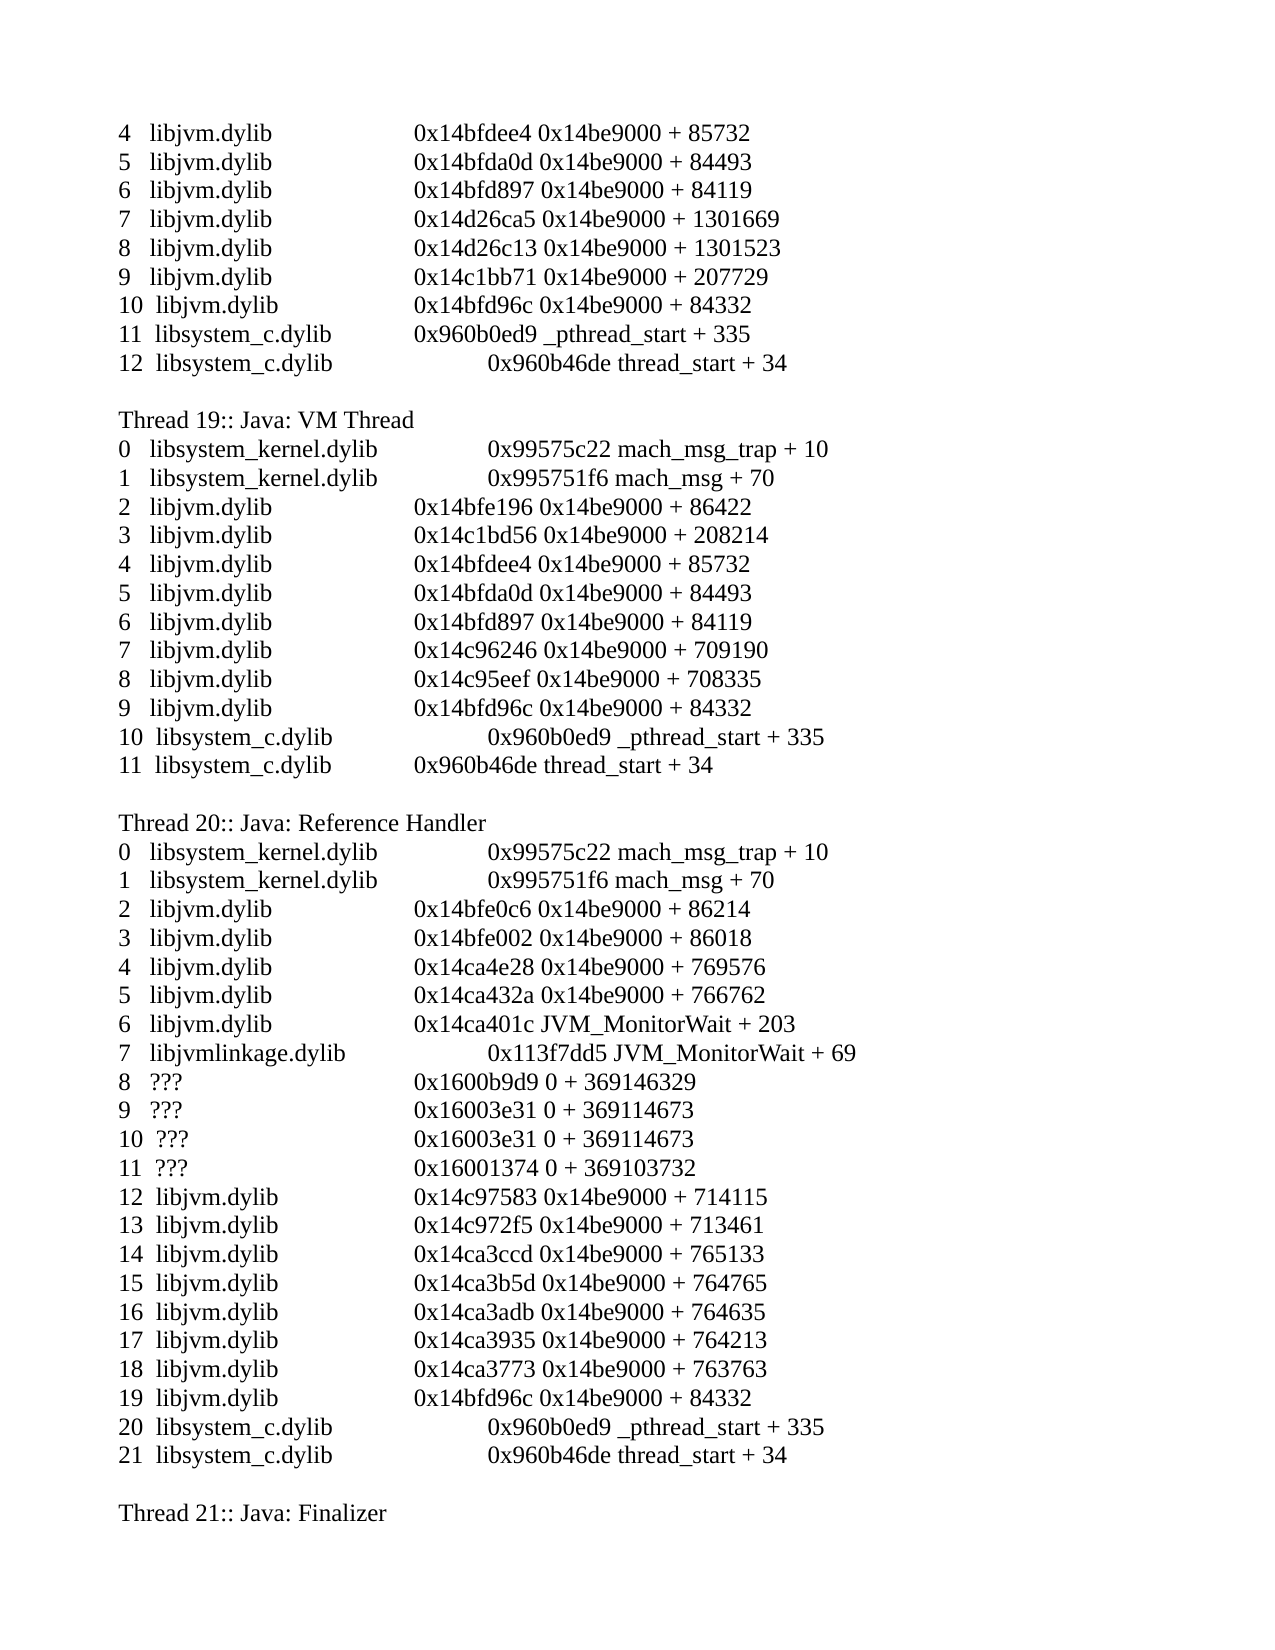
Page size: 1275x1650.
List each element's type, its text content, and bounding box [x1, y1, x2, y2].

text 5 libjvm.dylib 0x14bfda0d 0x14be9000 + 84493 [118, 147, 1157, 176]
text 10 libsystem_c.dylib 0x960b0ed9 _pthread_start + 335 [118, 722, 1157, 751]
text 9 libjvm.dylib 0x14bfd96c 0x14be9000 + 84332 [118, 693, 1157, 722]
text 5 libjvm.dylib 0x14bfda0d 0x14be9000 + 84493 [118, 578, 1157, 607]
text 4 libjvm.dylib 0x14bfdee4 0x14be9000 + 85732 [118, 549, 1157, 578]
text 15 libjvm.dylib 0x14ca3b5d 0x14be9000 + 764765 [118, 1268, 1157, 1297]
text 12 libjvm.dylib 0x14c97583 0x14be9000 + 714115 [118, 1182, 1157, 1211]
text 2 libjvm.dylib 0x14bfe0c6 0x14be9000 + 86214 [118, 894, 1157, 923]
text 12 libsystem_c.dylib 0x960b46de thread_start + 34 [118, 348, 1157, 377]
text Thread 20:: Java: Reference Handler [118, 808, 1157, 837]
text 8 libjvm.dylib 0x14c95eef 0x14be9000 + 708335 [118, 664, 1157, 693]
text 10 libjvm.dylib 0x14bfd96c 0x14be9000 + 84332 [118, 291, 1157, 319]
text 8 libjvm.dylib 0x14d26c13 0x14be9000 + 1301523 [118, 233, 1157, 262]
text 1 libsystem_kernel.dylib 0x995751f6 mach_msg + 70 [118, 463, 1157, 492]
text 7 libjvm.dylib 0x14d26ca5 0x14be9000 + 1301669 [118, 204, 1157, 233]
text 11 ??? 0x16001374 0 + 369103732 [118, 1153, 1157, 1182]
text 16 libjvm.dylib 0x14ca3adb 0x14be9000 + 764635 [118, 1297, 1157, 1326]
text 20 libsystem_c.dylib 0x960b0ed9 _pthread_start + 335 [118, 1412, 1157, 1441]
text 10 ??? 0x16003e31 0 + 369114673 [118, 1124, 1157, 1153]
text 11 libsystem_c.dylib 0x960b0ed9 _pthread_start + 335 [118, 319, 1157, 348]
text 9 libjvm.dylib 0x14c1bb71 0x14be9000 + 207729 [118, 262, 1157, 291]
text 0 libsystem_kernel.dylib 0x99575c22 mach_msg_trap + 10 [118, 434, 1157, 463]
text Thread 19:: Java: VM Thread [118, 406, 1157, 434]
text 3 libjvm.dylib 0x14bfe002 0x14be9000 + 86018 [118, 923, 1157, 952]
text 5 libjvm.dylib 0x14ca432a 0x14be9000 + 766762 [118, 981, 1157, 1009]
text 7 libjvm.dylib 0x14c96246 0x14be9000 + 709190 [118, 636, 1157, 664]
text 6 libjvm.dylib 0x14bfd897 0x14be9000 + 84119 [118, 607, 1157, 636]
text 2 libjvm.dylib 0x14bfe196 0x14be9000 + 86422 [118, 492, 1157, 521]
text 7 libjvmlinkage.dylib 0x113f7dd5 JVM_MonitorWait + 69 [118, 1038, 1157, 1067]
text 0 libsystem_kernel.dylib 0x99575c22 mach_msg_trap + 10 [118, 837, 1157, 866]
text 13 libjvm.dylib 0x14c972f5 0x14be9000 + 713461 [118, 1211, 1157, 1239]
text 8 ??? 0x1600b9d9 0 + 369146329 [118, 1067, 1157, 1096]
text 6 libjvm.dylib 0x14bfd897 0x14be9000 + 84119 [118, 176, 1157, 204]
text 11 libsystem_c.dylib 0x960b46de thread_start + 34 [118, 751, 1157, 779]
text Thread 21:: Java: Finalizer [118, 1498, 1157, 1527]
text 18 libjvm.dylib 0x14ca3773 0x14be9000 + 763763 [118, 1354, 1157, 1383]
text 6 libjvm.dylib 0x14ca401c JVM_MonitorWait + 203 [118, 1009, 1157, 1038]
text 9 ??? 0x16003e31 0 + 369114673 [118, 1096, 1157, 1124]
text 4 libjvm.dylib 0x14ca4e28 0x14be9000 + 769576 [118, 952, 1157, 981]
text 1 libsystem_kernel.dylib 0x995751f6 mach_msg + 70 [118, 866, 1157, 894]
text 3 libjvm.dylib 0x14c1bd56 0x14be9000 + 208214 [118, 521, 1157, 549]
text 21 libsystem_c.dylib 0x960b46de thread_start + 34 [118, 1441, 1157, 1469]
text 19 libjvm.dylib 0x14bfd96c 0x14be9000 + 84332 [118, 1383, 1157, 1412]
text 4 libjvm.dylib 0x14bfdee4 0x14be9000 + 85732 [118, 118, 1157, 147]
text 17 libjvm.dylib 0x14ca3935 0x14be9000 + 764213 [118, 1326, 1157, 1354]
text 14 libjvm.dylib 0x14ca3ccd 0x14be9000 + 765133 [118, 1239, 1157, 1268]
